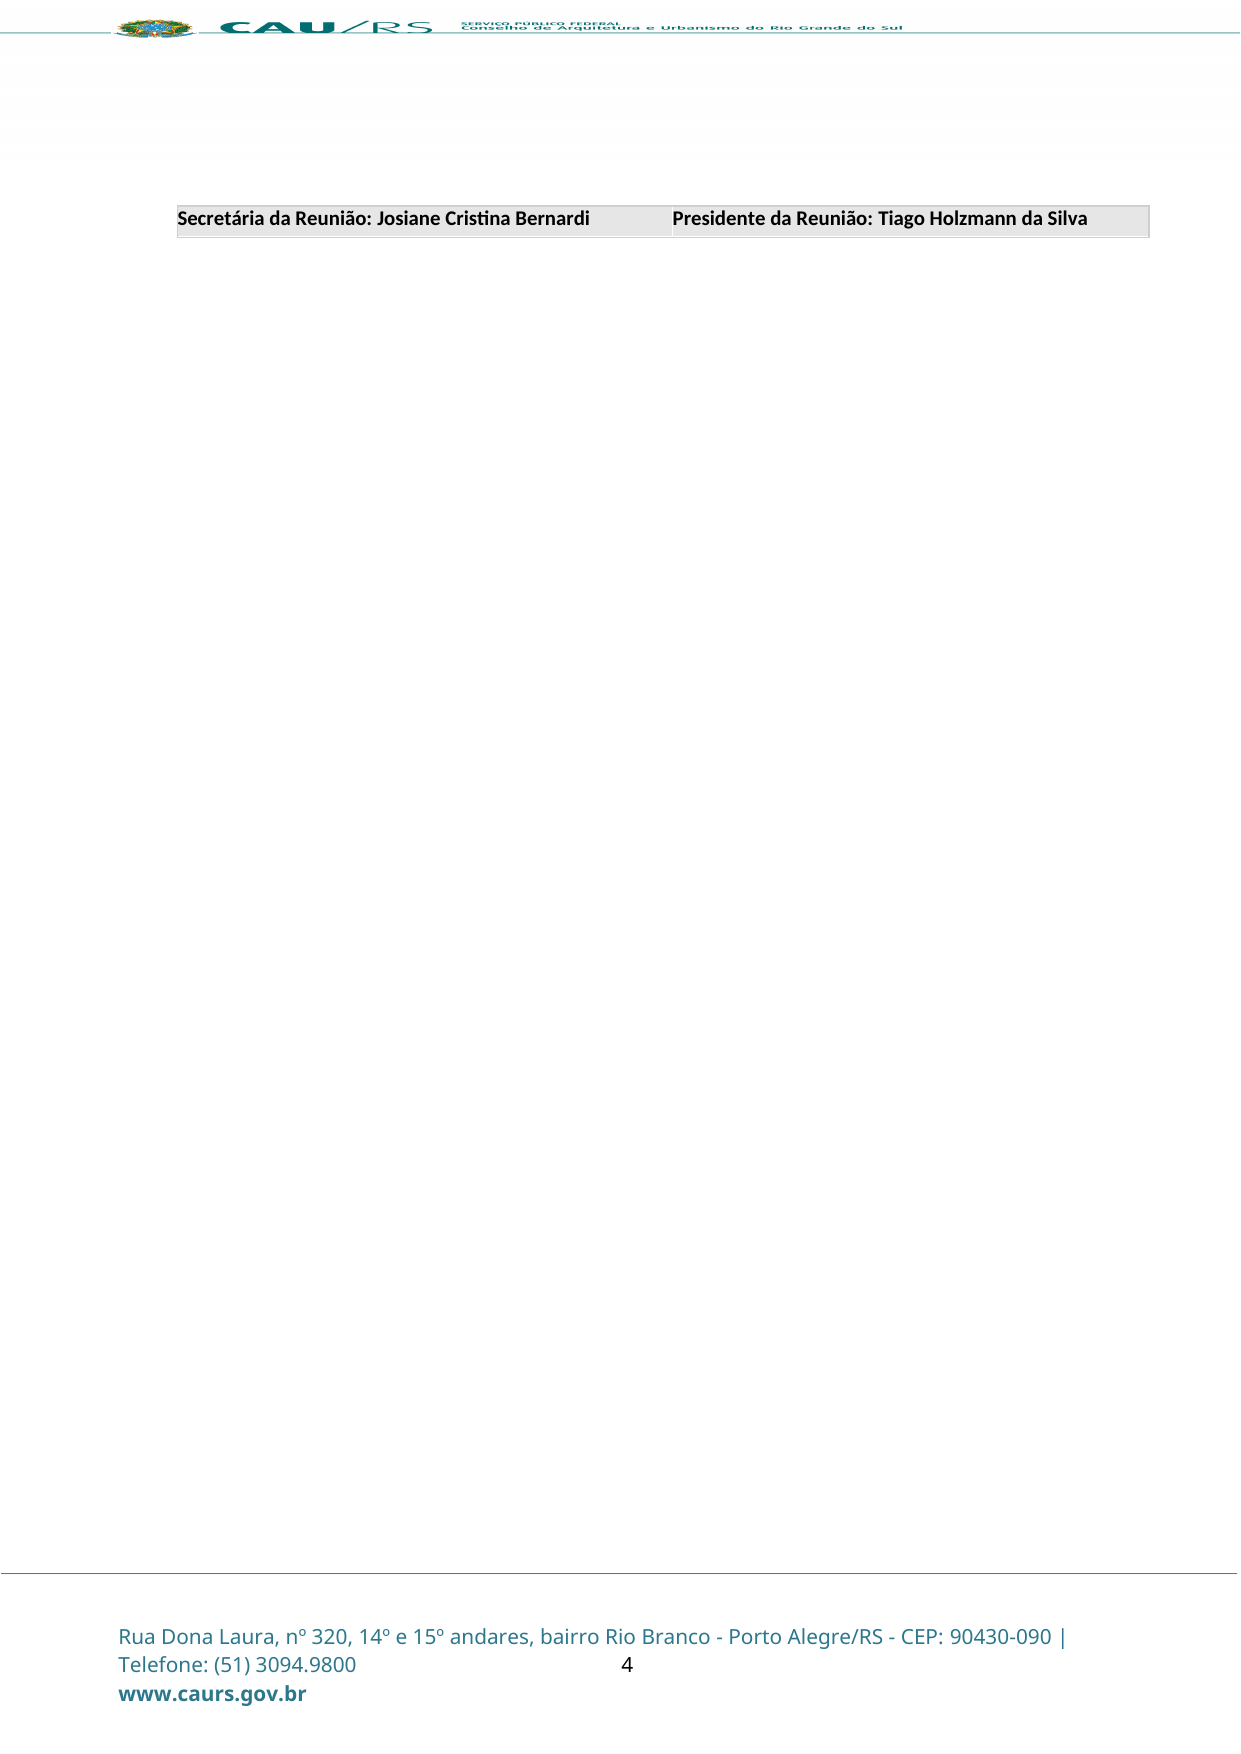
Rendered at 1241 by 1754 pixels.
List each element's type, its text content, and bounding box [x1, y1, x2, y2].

table_cell Presidente da Reunião: Tiago Holzmann da Silva [673, 207, 1148, 236]
table_cell Secretária da Reunião: Josiane Cristina Bernardi [178, 207, 672, 236]
